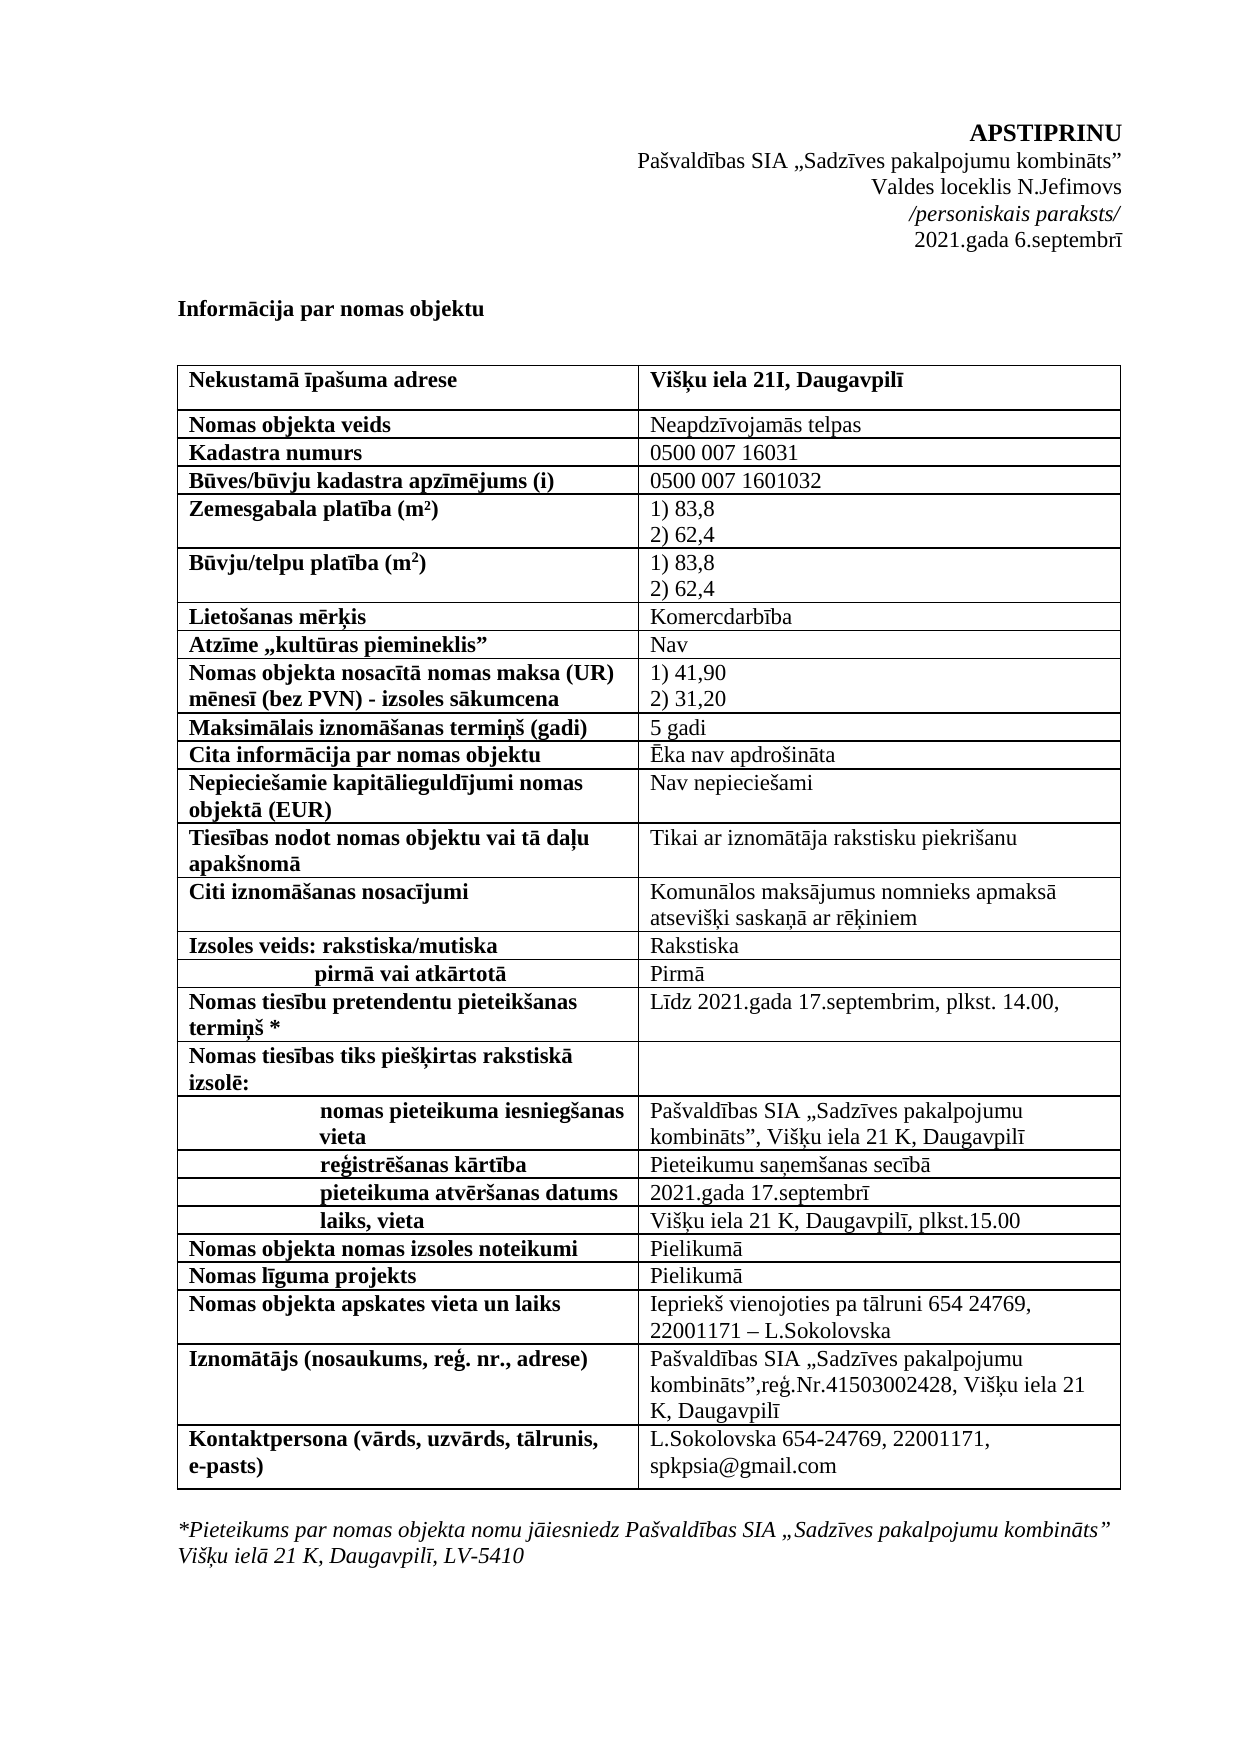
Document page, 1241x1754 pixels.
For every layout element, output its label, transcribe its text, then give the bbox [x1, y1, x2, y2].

table_cell Kadastra numurs [178, 439, 638, 465]
table_cell Līdz 2021.gada 17.septembrim, plkst. 14.00, [639, 988, 1120, 1041]
table_cell 5 gadi [639, 714, 1120, 740]
table_cell 1) 83,8 2) 62,4 [639, 495, 1120, 547]
table_cell [639, 1042, 1120, 1095]
table_cell Zemesgabala platība (m²) [178, 495, 638, 547]
table_cell 2021.gada 17.septembrī [639, 1179, 1120, 1205]
table_cell Pielikumā [639, 1263, 1120, 1289]
table_cell Nav nepieciešami [639, 770, 1120, 822]
table_cell Atzīme „kultūras piemineklis” [178, 631, 638, 657]
text APSTIPRINU [177, 118, 1122, 147]
table_cell Iznomātājs (nosaukums, reģ. nr., adrese) [178, 1345, 638, 1424]
text 2021.gada 6.septembrī [177, 226, 1122, 252]
table_cell 1) 83,8 2) 62,4 [639, 549, 1120, 602]
table_cell Būvju/telpu platība (m2) [178, 549, 638, 602]
table_cell 0500 007 16031 [639, 439, 1120, 465]
table_cell Nomas objekta veids [178, 411, 638, 437]
table_cell Nomas objekta apskates vieta un laiks [178, 1291, 638, 1343]
table_cell Komunālos maksājumus nomnieks apmaksā atsevišķi saskaņā ar rēķiniem [639, 878, 1120, 931]
table_cell Pieteikumu saņemšanas secībā [639, 1151, 1120, 1177]
table_cell Būves/būvju kadastra apzīmējums (i) [178, 467, 638, 493]
table_cell Višķu iela 21 K, Daugavpilī, plkst.15.00 [639, 1207, 1120, 1233]
table_cell Maksimālais iznomāšanas termiņš (gadi) [178, 714, 638, 740]
table_cell Nomas objekta nomas izsoles noteikumi [178, 1235, 638, 1261]
table_cell Cita informācija par nomas objektu [178, 742, 638, 768]
text /personiskais paraksts/ [177, 199, 1122, 226]
table_cell Tiesības nodot nomas objektu vai tā daļu apakšnomā [178, 824, 638, 876]
table_cell Pašvaldības SIA „Sadzīves pakalpojumu kombināts”,reģ.Nr.41503002428, Višķu iela 21 K, Daugavpilī [639, 1345, 1120, 1424]
subtitle Informācija par nomas objektu [177, 295, 1122, 322]
table_cell Nav [639, 631, 1120, 657]
table_cell laiks, vieta [178, 1207, 638, 1233]
table_cell nomas pieteikuma iesniegšanas vieta [178, 1097, 638, 1149]
table_cell Komercdarbība [639, 603, 1120, 629]
table_cell 0500 007 1601032 [639, 467, 1120, 493]
table_header Nekustamā īpašuma adrese [178, 366, 638, 409]
table_cell reģistrēšanas kārtība [178, 1151, 638, 1177]
text Pašvaldības SIA „Sadzīves pakalpojumu kombināts” [177, 147, 1122, 173]
table_cell L.Sokolovska 654-24769, 22001171, spkpsia@gmail.com [639, 1426, 1120, 1488]
table_cell Neapdzīvojamās telpas [639, 411, 1120, 437]
text *Pieteikums par nomas objekta nomu jāiesniedz Pašvaldības SIA „Sadzīves pakalpojumu kombināts” Višķu ielā 21 K, Daugavpilī, LV-5410 [177, 1516, 1122, 1568]
table_cell Pašvaldības SIA „Sadzīves pakalpojumu kombināts”, Višķu iela 21 K, Daugavpilī [639, 1097, 1120, 1149]
table_cell pirmā vai atkārtotā [178, 960, 638, 987]
table_cell Izsoles veids: rakstiska/mutiska [178, 932, 638, 959]
table_cell Tikai ar iznomātāja rakstisku piekrišanu [639, 824, 1120, 876]
table_cell Citi iznomāšanas nosacījumi [178, 878, 638, 931]
table_cell Nomas līguma projekts [178, 1263, 638, 1289]
text Valdes loceklis N.Jefimovs [177, 173, 1122, 199]
table_cell Lietošanas mērķis [178, 603, 638, 629]
table_cell Kontaktpersona (vārds, uzvārds, tālrunis, e-pasts) [178, 1426, 638, 1488]
table_cell Nomas tiesības tiks piešķirtas rakstiskā izsolē: [178, 1042, 638, 1095]
table_header Višķu iela 21I, Daugavpilī [639, 366, 1120, 409]
table_cell pieteikuma atvēršanas datums [178, 1179, 638, 1205]
table_cell Nepieciešamie kapitālieguldījumi nomas objektā (EUR) [178, 770, 638, 822]
table_cell Ēka nav apdrošināta [639, 742, 1120, 768]
table_cell Nomas tiesību pretendentu pieteikšanas termiņš * [178, 988, 638, 1041]
table_cell Pielikumā [639, 1235, 1120, 1261]
table_cell Nomas objekta nosacītā nomas maksa (UR) mēnesī (bez PVN) - izsoles sākumcena [178, 659, 638, 712]
table_cell Pirmā [639, 960, 1120, 987]
table_cell Iepriekš vienojoties pa tālruni 654 24769, 22001171 – L.Sokolovska [639, 1291, 1120, 1343]
table_cell Rakstiska [639, 932, 1120, 959]
table_cell 1) 41,90 2) 31,20 [639, 659, 1120, 712]
